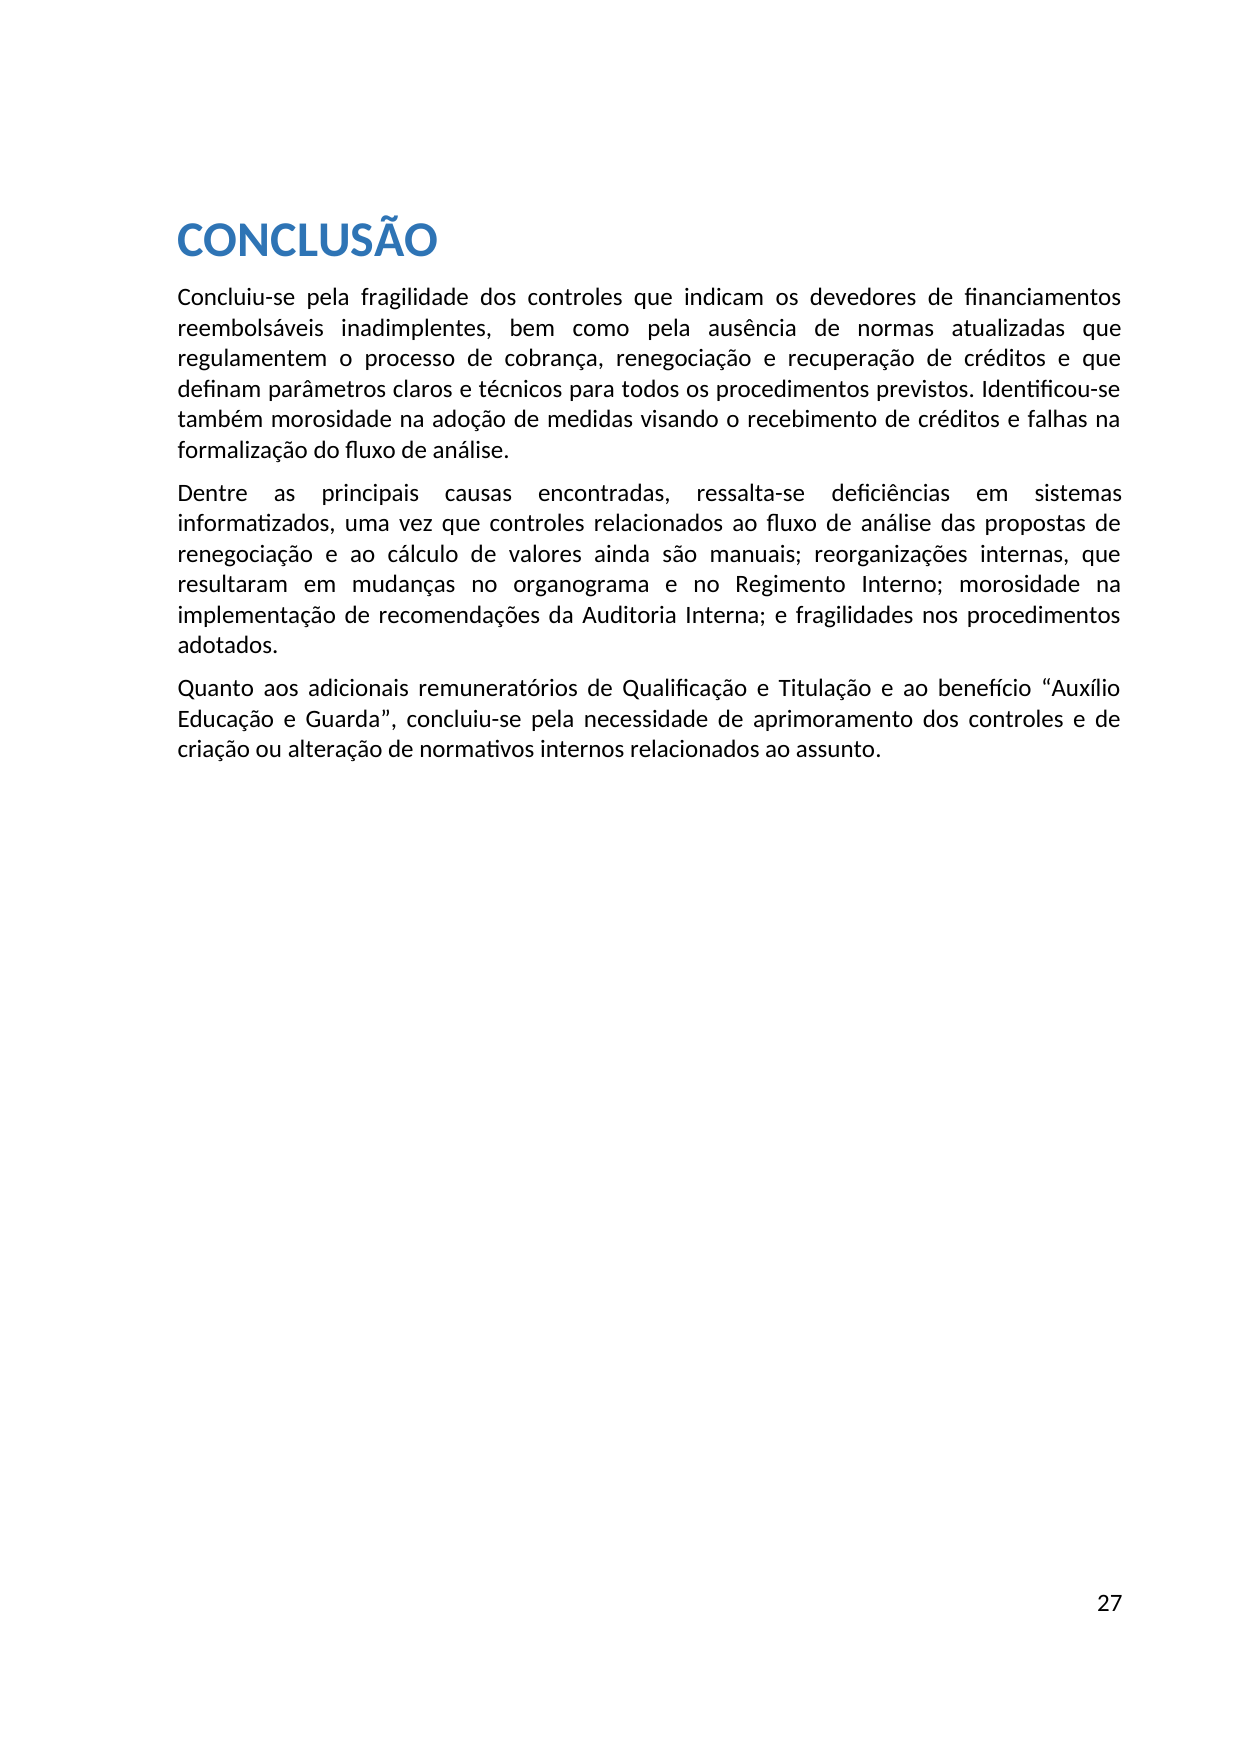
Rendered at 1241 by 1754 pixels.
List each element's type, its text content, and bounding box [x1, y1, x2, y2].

text CONCLUSÃO [177, 208, 1122, 269]
text Quanto aos adicionais remuneratórios de Qualificação e Titulação e ao benefício “Auxílio Educação e Guarda”, concluiu-se pela necessidade de aprimoramento dos controles e de criação ou alteração de normativos internos relacionados ao assunto. [177, 672, 1122, 764]
text Concluiu-se pela fragilidade dos controles que indicam os devedores de financiamentos reembolsáveis inadimplentes, bem como pela ausência de normas atualizadas que regulamentem o processo de cobrança, renegociação e recuperação de créditos e que definam parâmetros claros e técnicos para todos os procedimentos previstos. Identificou-se também morosidade na adoção de medidas visando o recebimento de créditos e falhas na formalização do fluxo de análise. [177, 281, 1122, 464]
text Dentre as principais causas encontradas, ressalta-se deficiências em sistemas informatizados, uma vez que controles relacionados ao fluxo de análise das propostas de renegociação e ao cálculo de valores ainda são manuais; reorganizações internas, que resultaram em mudanças no organograma e no Regimento Interno; morosidade na implementação de recomendações da Auditoria Interna; e fragilidades nos procedimentos adotados. [177, 477, 1122, 660]
